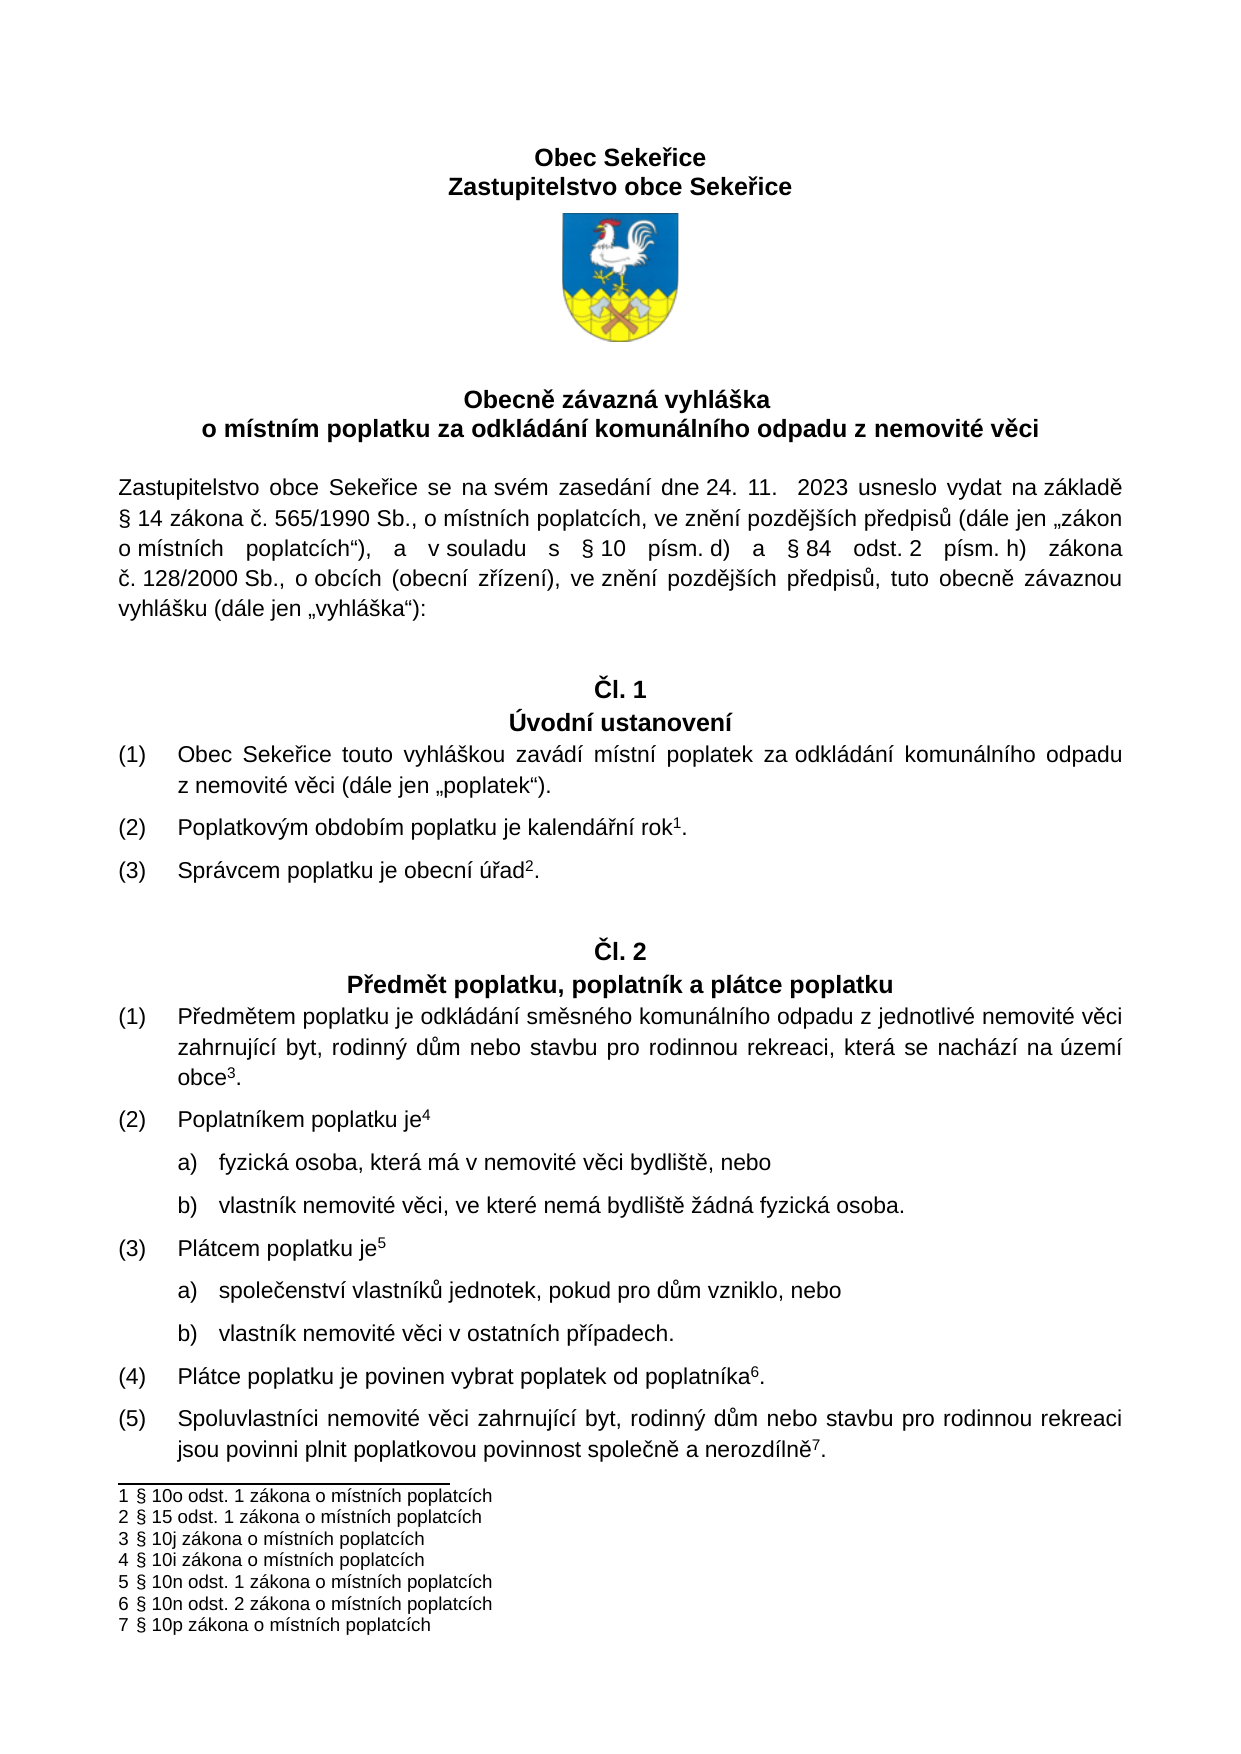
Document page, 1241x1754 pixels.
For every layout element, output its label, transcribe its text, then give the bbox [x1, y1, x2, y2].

list Poplatníkem poplatku je [118, 1106, 1122, 1133]
list Předmětem poplatku je odkládání směsného komunálního odpadu z jednotlivé nemovité věci zahrnující byt, rodinný dům nebo stavbu pro rodinnou rekreaci, která se nachází na území obce. [118, 1003, 1122, 1090]
list Poplatkovým obdobím poplatku je kalendářní rok. [118, 814, 1122, 841]
list § 10n odst. 1 zákona o místních poplatcích [118, 1571, 1122, 1592]
list fyzická osoba, která má v nemovité věci bydliště, nebo [177, 1149, 1122, 1175]
subtitle Čl. 1 Úvodní ustanovení [118, 675, 1122, 737]
subtitle Čl. 2 Předmět poplatku, poplatník a plátce poplatku [118, 937, 1122, 999]
list § 10n odst. 2 zákona o místních poplatcích [118, 1592, 1122, 1614]
list Obec Sekeřice touto vyhláškou zavádí místní poplatek za odkládání komunálního odpadu z nemovité věci (dále jen „poplatek“). [118, 741, 1122, 798]
list § 10o odst. 1 zákona o místních poplatcích [118, 1484, 1122, 1506]
text Obec Sekeřice Zastupitelstvo obce Sekeřice [118, 143, 1122, 201]
list Správcem poplatku je obecní úřad. [118, 857, 1122, 883]
list vlastník nemovité věci v ostatních případech. [177, 1320, 1122, 1346]
list Spoluvlastníci nemovité věci zahrnující byt, rodinný dům nebo stavbu pro rodinnou rekreaci jsou povinni plnit poplatkovou povinnost společně a nerozdílně. [118, 1405, 1122, 1462]
list § 10j zákona o místních poplatcích [118, 1528, 1122, 1549]
list § 10p zákona o místních poplatcích [118, 1614, 1122, 1635]
list § 15 odst. 1 zákona o místních poplatcích [118, 1506, 1122, 1528]
list Plátce poplatku je povinen vybrat poplatek od poplatníka. [118, 1363, 1122, 1389]
list § 10i zákona o místních poplatcích [118, 1549, 1122, 1571]
subtitle Obecně závazná vyhláška o místním poplatku za odkládání komunálního odpadu z nemovité věci [118, 386, 1122, 443]
list vlastník nemovité věci, ve které nemá bydliště žádná fyzická osoba. [177, 1192, 1122, 1218]
list společenství vlastníků jednotek, pokud pro dům vzniklo, nebo [177, 1277, 1122, 1303]
list Plátcem poplatku je [118, 1234, 1122, 1261]
text Zastupitelstvo obce Sekeřice se na svém zasedání dne 24. 11. 2023 usneslo vydat na základě § 14 zákona č. 565/1990 Sb., o místních poplatcích, ve znění pozdějších předpisů (dále jen „zákon o místních poplatcích“), a v souladu s § 10 písm. d) a § 84 odst. 2 písm. h) zákona č. 128/2000 Sb., o obcích (obecní zřízení), ve znění pozdějších předpisů, tuto obecně závaznou vyhlášku (dále jen „vyhláška“): [118, 474, 1122, 621]
